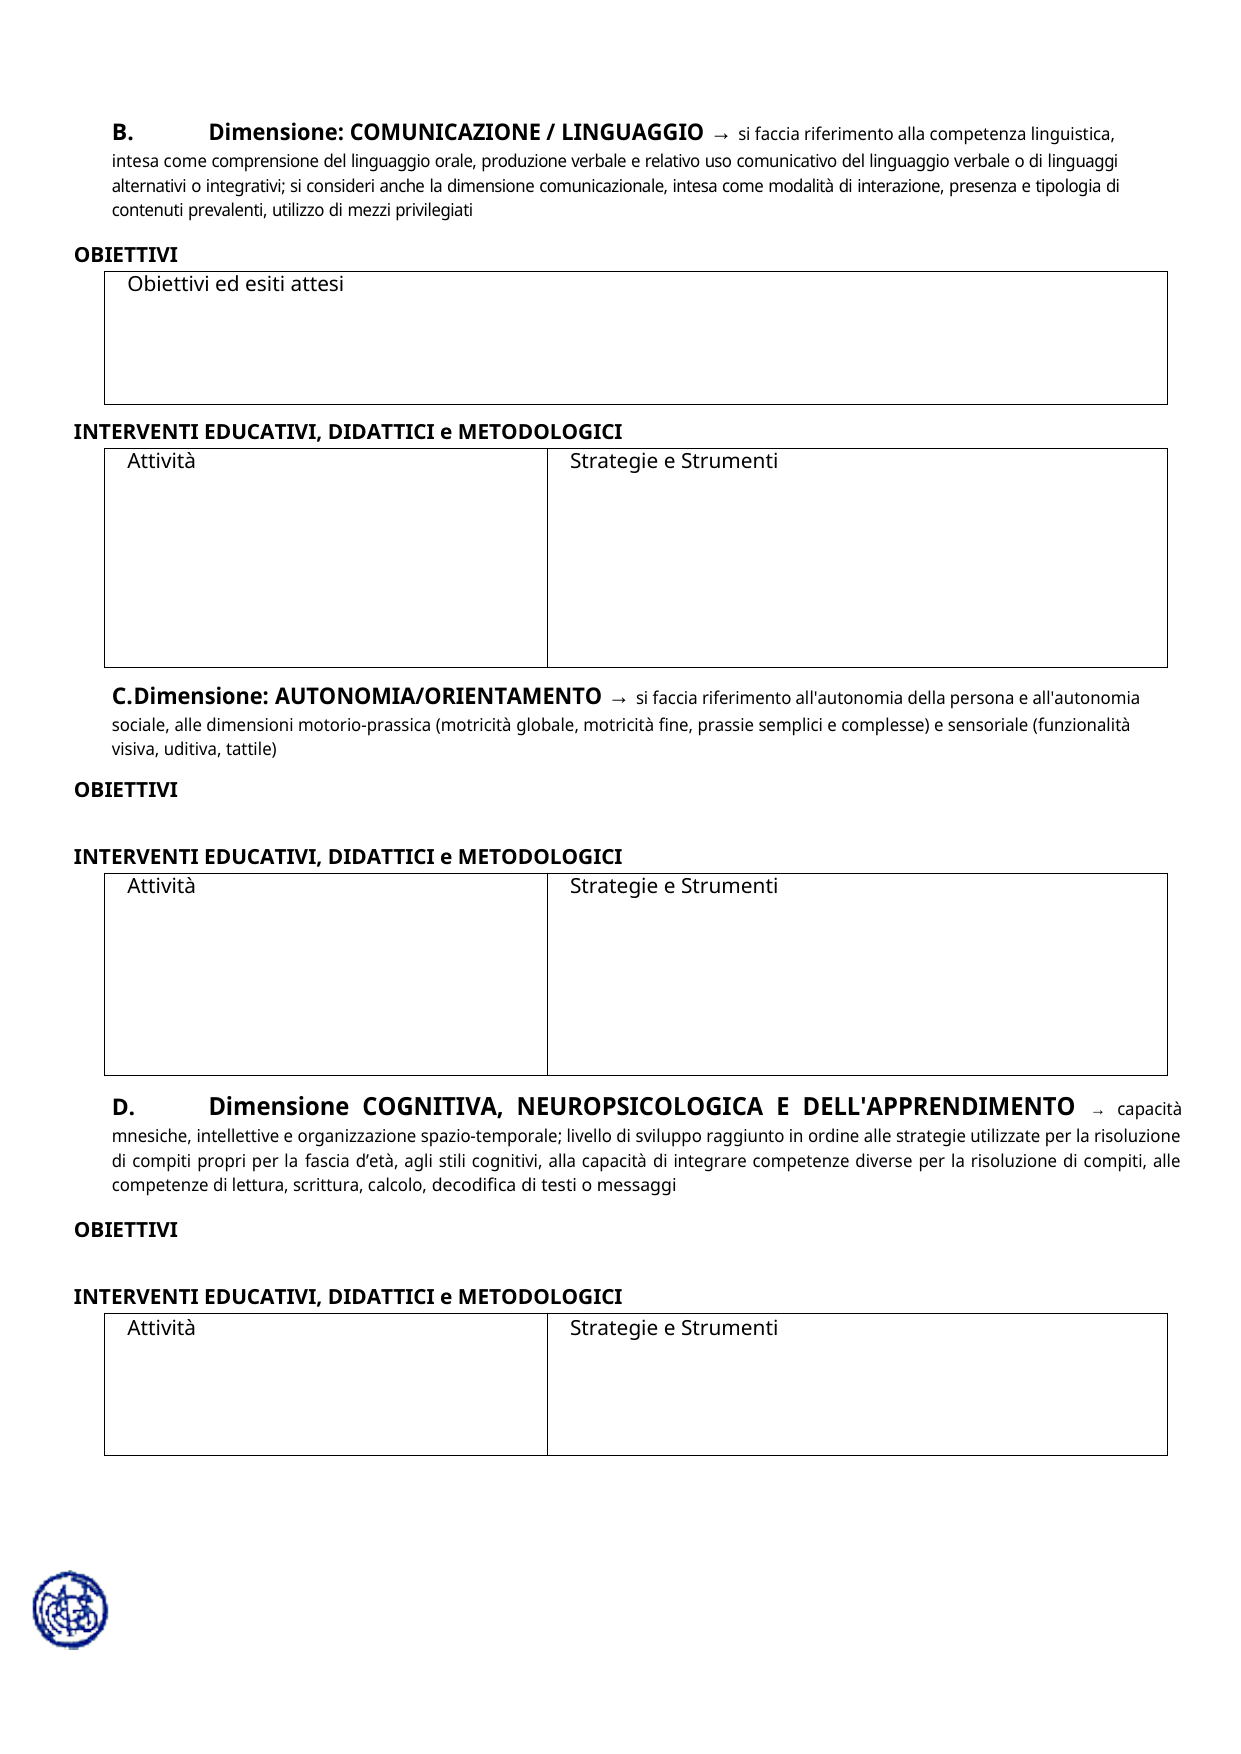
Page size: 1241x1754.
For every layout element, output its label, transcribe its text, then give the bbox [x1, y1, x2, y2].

text OBIETTIVI [74, 775, 1217, 803]
table_header Strategie e Strumenti [548, 1314, 1167, 1455]
table_header Strategie e Strumenti [548, 874, 1167, 1075]
text OBIETTIVI [74, 1215, 1217, 1243]
picture [31, 1570, 111, 1650]
table_header Attività [105, 449, 547, 667]
list Dimensione COGNITIVA, NEUROPSICOLOGICA E DELL'APPRENDIMENTO → capacità mnesiche, intellettive e organizzazione spazio-temporale; livello di sviluppo raggiunto in ordine alle strategie utilizzate per la risoluzione di compiti propri per la fascia d’età, agli stili cognitivi, alla capacità di integrare competenze diverse per la risoluzione di compiti, alle competenze di lettura, scrittura, calcolo, decodifica di testi o messaggi [112, 1089, 1182, 1197]
text INTERVENTI EDUCATIVI, DIDATTICI e METODOLOGICI [74, 417, 1217, 446]
table_header Obiettivi ed esiti attesi [105, 272, 1167, 404]
list Dimensione: AUTONOMIA/ORIENTAMENTO → si faccia riferimento all'autonomia della persona e all'autonomia sociale, alle dimensioni motorio-prassica (motricità globale, motricità fine, prassie semplici e complesse) e sensoriale (funzionalità visiva, uditiva, tattile) [112, 680, 1167, 761]
table_header Attività [105, 874, 547, 1075]
table_header Strategie e Strumenti [548, 449, 1167, 667]
text INTERVENTI EDUCATIVI, DIDATTICI e METODOLOGICI [74, 1282, 1217, 1311]
list Dimensione: COMUNICAZIONE / LINGUAGGIO → si faccia riferimento alla competenza linguistica, intesa come comprensione del linguaggio orale, produzione verbale e relativo uso comunicativo del linguaggio verbale o di linguaggi alternativi o integrativi; si consideri anche la dimensione comunicazionale, intesa come modalità di interazione, presenza e tipologia di contenuti prevalenti, utilizzo di mezzi privilegiati [112, 116, 1149, 222]
text OBIETTIVI [74, 240, 1217, 268]
text INTERVENTI EDUCATIVI, DIDATTICI e METODOLOGICI [74, 842, 1217, 871]
table_header Attività [105, 1314, 547, 1455]
